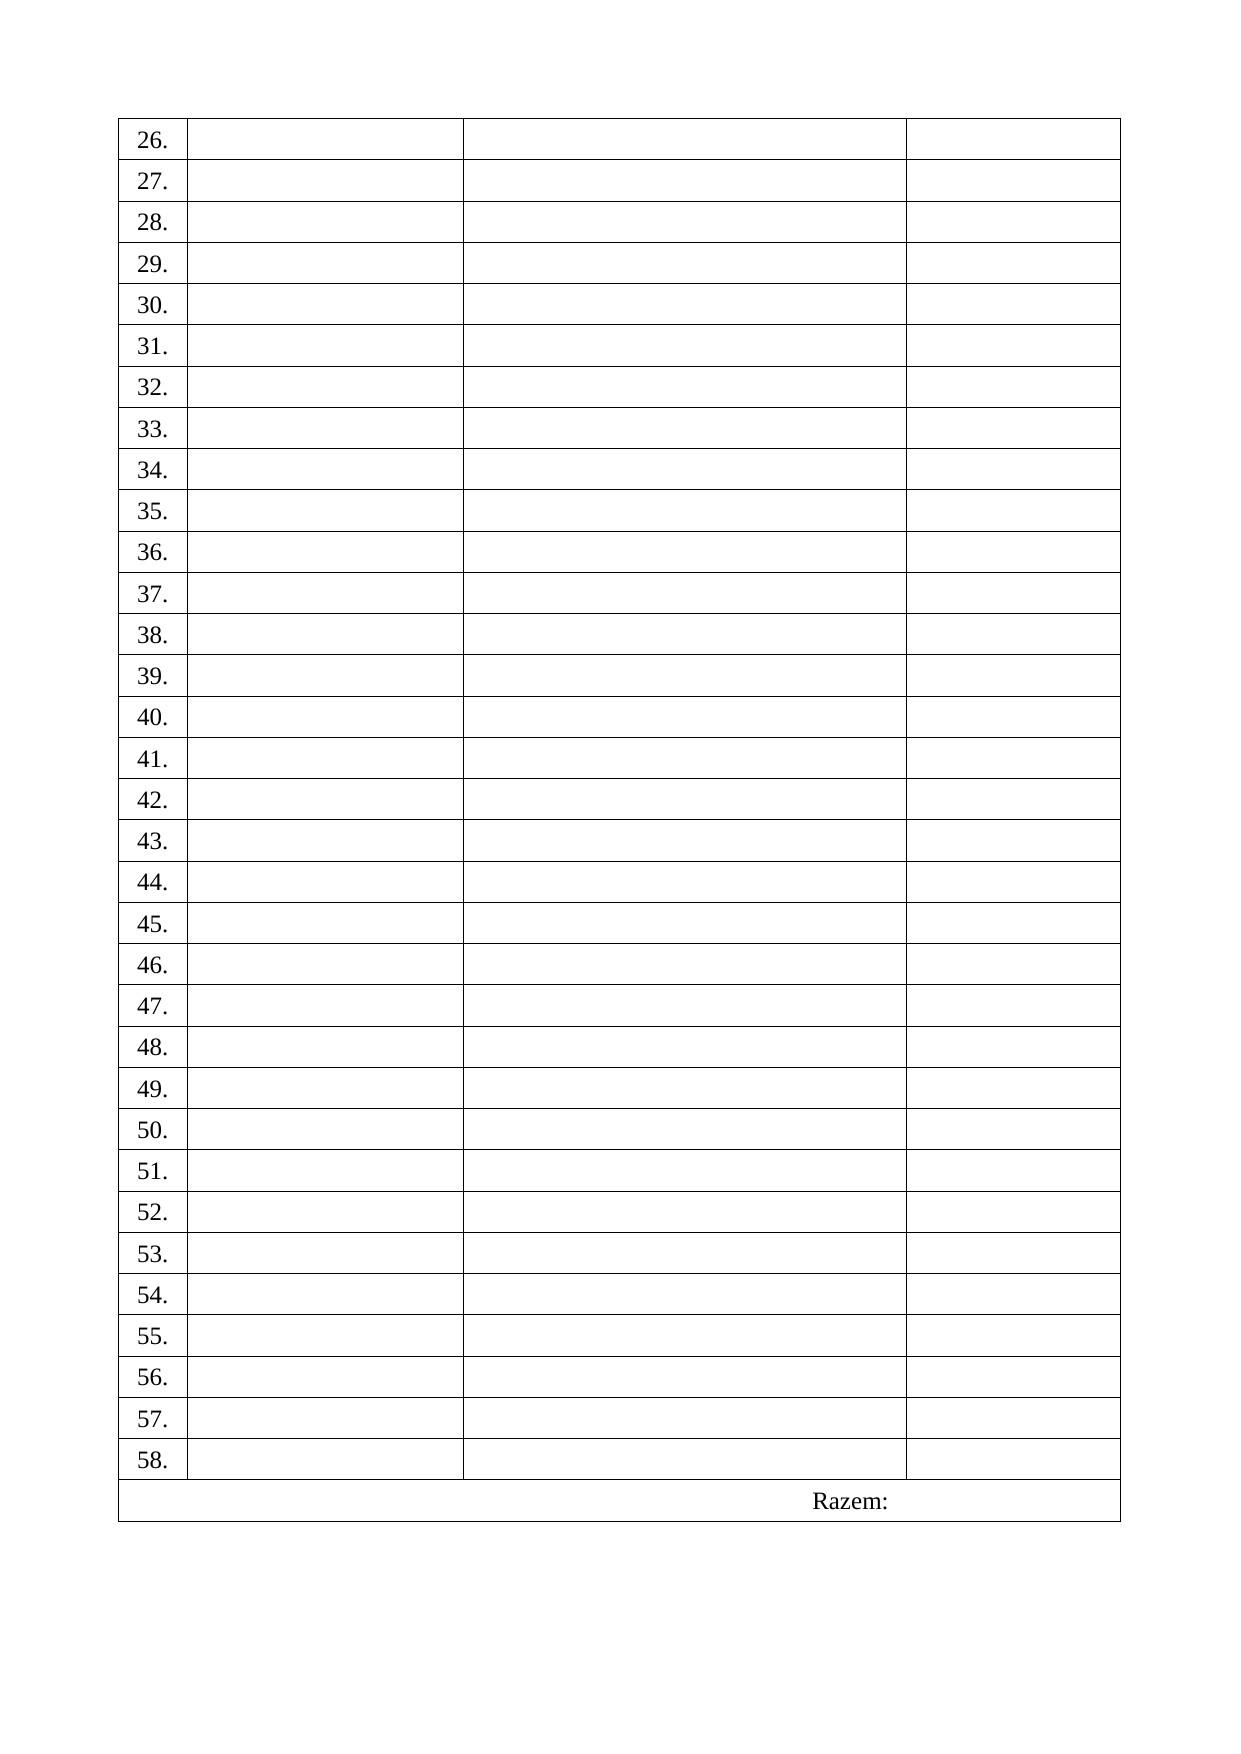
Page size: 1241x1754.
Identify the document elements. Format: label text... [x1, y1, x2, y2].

table_cell [907, 1315, 1120, 1356]
table_cell [188, 532, 463, 572]
table_cell [188, 862, 463, 902]
table_cell 57. [119, 1398, 187, 1438]
table_cell [464, 738, 906, 778]
table_cell [188, 1150, 463, 1191]
table_cell [188, 325, 463, 366]
table_cell [907, 325, 1120, 366]
table_cell 42. [119, 779, 187, 819]
table_cell [188, 490, 463, 531]
table_cell [907, 614, 1120, 654]
table_cell 35. [119, 490, 187, 531]
table_cell Razem: [119, 1480, 1120, 1521]
table_cell [188, 655, 463, 696]
table_cell [464, 1315, 906, 1356]
table_cell 40. [119, 697, 187, 737]
table_cell 45. [119, 903, 187, 943]
table_cell [464, 490, 906, 531]
table_cell [188, 408, 463, 448]
table_cell [464, 820, 906, 861]
table_cell [907, 243, 1120, 283]
table_cell 58. [119, 1439, 187, 1479]
table_cell 33. [119, 408, 187, 448]
table_cell [907, 1027, 1120, 1067]
table_cell [907, 738, 1120, 778]
table_cell 48. [119, 1027, 187, 1067]
table_cell [464, 1233, 906, 1273]
table_cell [188, 903, 463, 943]
table_cell [464, 985, 906, 1026]
table_cell [907, 160, 1120, 201]
table_cell [188, 573, 463, 613]
table_cell [188, 738, 463, 778]
table_cell [464, 284, 906, 324]
table_cell [188, 202, 463, 242]
table_cell [464, 408, 906, 448]
table_cell 30. [119, 284, 187, 324]
table_cell [464, 944, 906, 984]
table_cell [188, 1398, 463, 1438]
table_cell [907, 862, 1120, 902]
table_cell 41. [119, 738, 187, 778]
table_cell [464, 160, 906, 201]
table_cell [188, 985, 463, 1026]
table_cell [464, 573, 906, 613]
table_cell [464, 449, 906, 489]
table_cell [907, 1439, 1120, 1479]
table_cell [907, 1357, 1120, 1397]
table_cell 37. [119, 573, 187, 613]
table_cell [188, 284, 463, 324]
table_cell [464, 1027, 906, 1067]
table_cell [464, 1439, 906, 1479]
table_cell 55. [119, 1315, 187, 1356]
table_cell [188, 820, 463, 861]
table_cell [188, 119, 463, 159]
table_cell [188, 1109, 463, 1149]
table_cell 47. [119, 985, 187, 1026]
table_cell 38. [119, 614, 187, 654]
table_cell [907, 944, 1120, 984]
table_cell [907, 1233, 1120, 1273]
table_cell 31. [119, 325, 187, 366]
table_cell [907, 1109, 1120, 1149]
table_cell [464, 697, 906, 737]
table_cell [907, 779, 1120, 819]
table_cell [907, 655, 1120, 696]
table_cell [907, 490, 1120, 531]
table_cell [188, 697, 463, 737]
table_cell [188, 243, 463, 283]
table_cell 53. [119, 1233, 187, 1273]
table_cell 39. [119, 655, 187, 696]
table_cell [464, 862, 906, 902]
table_cell [464, 655, 906, 696]
table_cell 27. [119, 160, 187, 201]
table_cell [464, 243, 906, 283]
table_cell 28. [119, 202, 187, 242]
table_cell [188, 1274, 463, 1314]
table_cell 50. [119, 1109, 187, 1149]
table_cell [907, 1150, 1120, 1191]
table_cell [188, 1192, 463, 1232]
table_cell 29. [119, 243, 187, 283]
table_cell [188, 1357, 463, 1397]
table_cell 56. [119, 1357, 187, 1397]
table_cell [464, 1357, 906, 1397]
table_cell [464, 1274, 906, 1314]
table_cell [907, 820, 1120, 861]
table_cell 34. [119, 449, 187, 489]
table_cell [907, 449, 1120, 489]
table_cell [464, 325, 906, 366]
table_cell [464, 1109, 906, 1149]
table_cell [188, 614, 463, 654]
table_cell [907, 1068, 1120, 1108]
table_cell 43. [119, 820, 187, 861]
table_cell [188, 449, 463, 489]
table_cell [907, 284, 1120, 324]
table_cell 26. [119, 119, 187, 159]
table_cell 36. [119, 532, 187, 572]
table_cell [188, 160, 463, 201]
table_cell [464, 532, 906, 572]
table_cell [907, 903, 1120, 943]
table_cell [907, 697, 1120, 737]
table_cell 52. [119, 1192, 187, 1232]
table_cell [907, 532, 1120, 572]
table_cell [907, 202, 1120, 242]
table_cell [188, 944, 463, 984]
table_cell [907, 408, 1120, 448]
table_cell [188, 779, 463, 819]
table_cell [188, 1233, 463, 1273]
table_cell [188, 1315, 463, 1356]
table_cell [907, 985, 1120, 1026]
table_cell [464, 1150, 906, 1191]
table_cell [464, 119, 906, 159]
table_cell [464, 779, 906, 819]
table_cell [464, 614, 906, 654]
table_cell [907, 367, 1120, 407]
table_cell [464, 903, 906, 943]
table_cell [464, 1068, 906, 1108]
table_cell 32. [119, 367, 187, 407]
table_cell 49. [119, 1068, 187, 1108]
table_cell 46. [119, 944, 187, 984]
table_cell [188, 1439, 463, 1479]
table_cell [464, 1192, 906, 1232]
table_cell [188, 1027, 463, 1067]
table_cell [907, 1398, 1120, 1438]
table_cell [188, 367, 463, 407]
table_cell [907, 1274, 1120, 1314]
table_cell [907, 1192, 1120, 1232]
table_cell [464, 202, 906, 242]
table_cell 51. [119, 1150, 187, 1191]
table_cell [464, 367, 906, 407]
table_cell [464, 1398, 906, 1438]
table_cell [907, 573, 1120, 613]
table_cell 44. [119, 862, 187, 902]
table_cell [188, 1068, 463, 1108]
table_cell 54. [119, 1274, 187, 1314]
table_cell [907, 119, 1120, 159]
